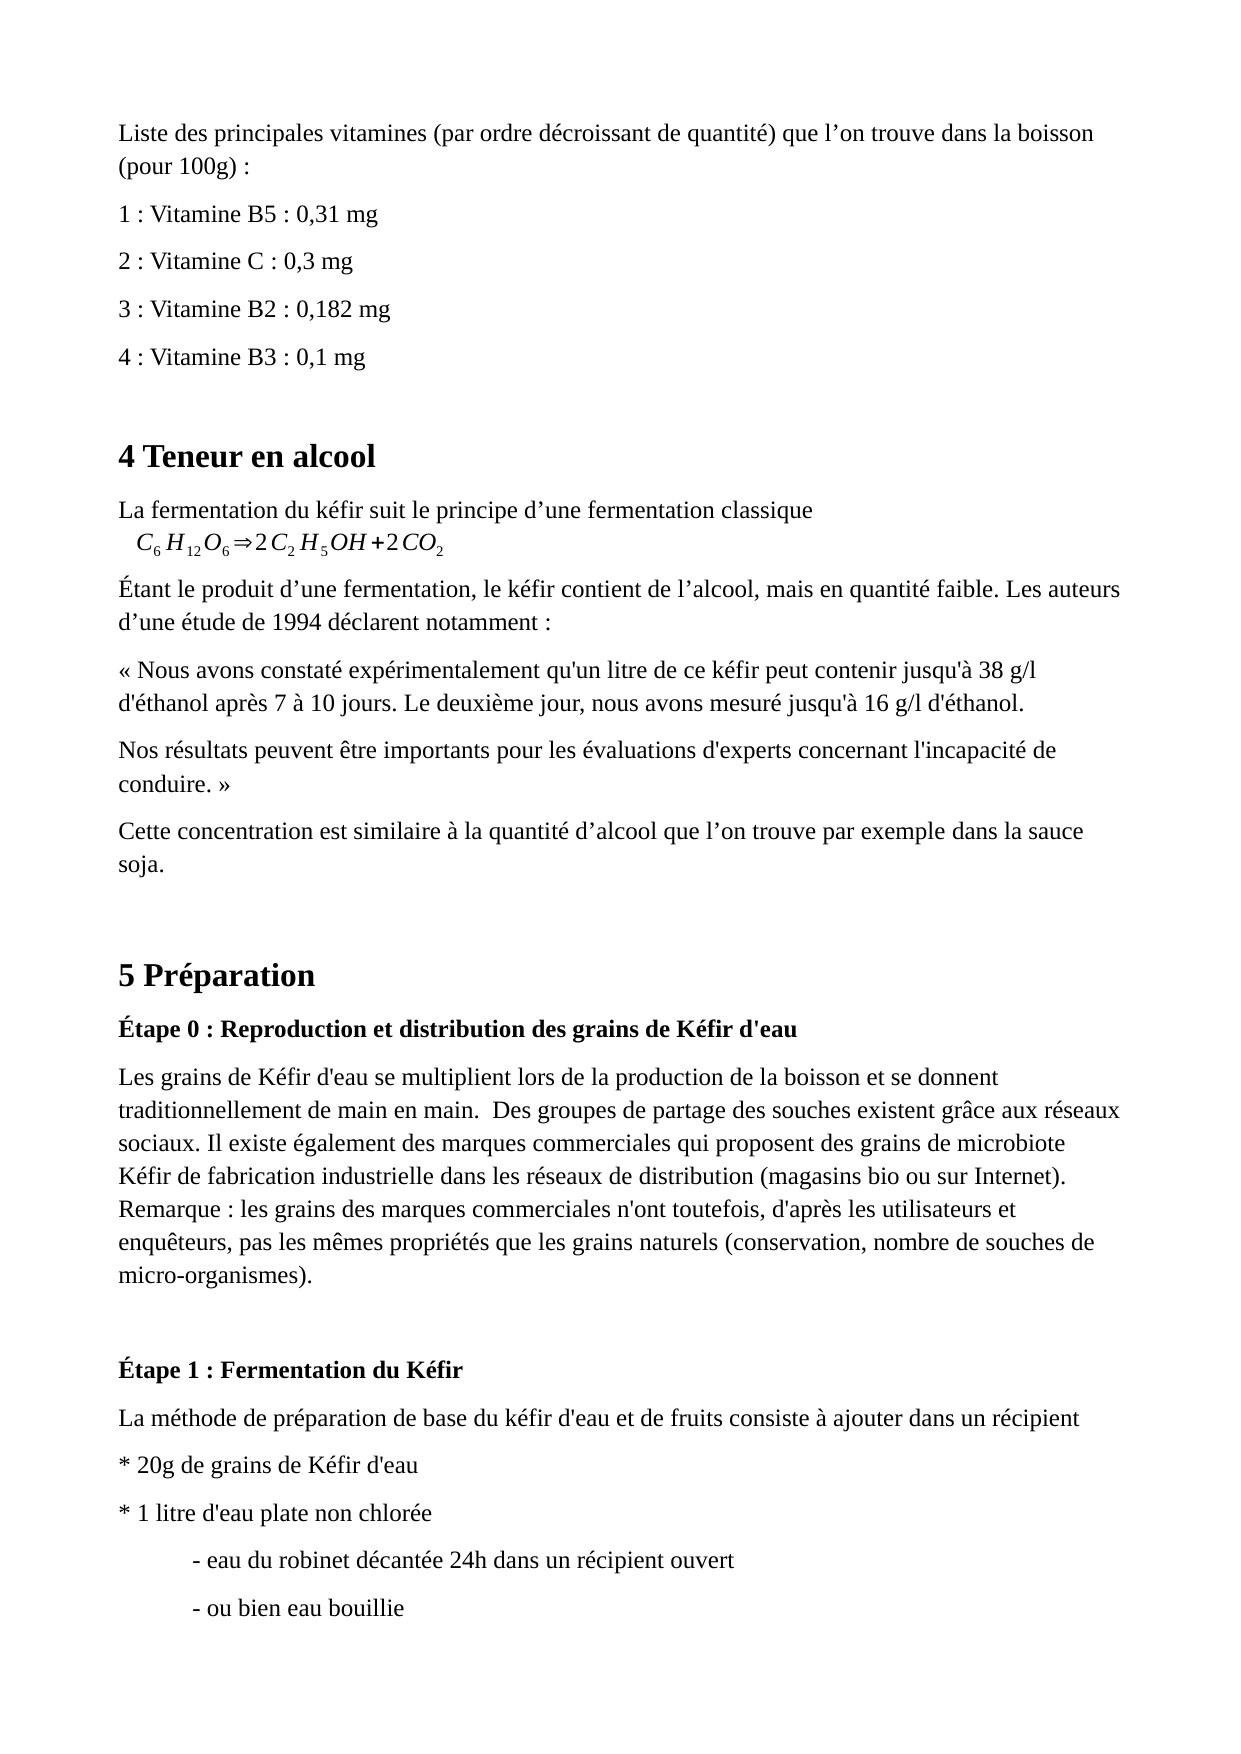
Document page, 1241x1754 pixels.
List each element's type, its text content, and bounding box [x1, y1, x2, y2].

text - ou bien eau bouillie [118, 1593, 1122, 1622]
text 5 Préparation [118, 956, 1122, 994]
text Cette concentration est similaire à la quantité d’alcool que l’on trouve par exemple dans la sauce soja. [118, 816, 1122, 878]
text Les grains de Kéfir d'eau se multiplient lors de la production de la boisson et se donnent traditionnellement de main en main. Des groupes de partage des souches existent grâce aux réseaux sociaux. Il existe également des marques commerciales qui proposent des grains de microbiote Kéfir de fabrication industrielle dans les réseaux de distribution (magasins bio ou sur Internet). Remarque : les grains des marques commerciales n'ont toutefois, d'après les utilisateurs et enquêteurs, pas les mêmes propriétés que les grains naturels (conservation, nombre de souches de micro-organismes). [118, 1062, 1122, 1289]
text Nos résultats peuvent être importants pour les évaluations d'experts concernant l'incapacité de conduire. » [118, 736, 1122, 797]
text La méthode de préparation de base du kéfir d'eau et de fruits consiste à ajouter dans un récipient [118, 1403, 1122, 1431]
text 2 : Vitamine C : 0,3 mg [118, 246, 1122, 275]
text - eau du robinet décantée 24h dans un récipient ouvert [118, 1546, 1122, 1574]
text Étape 1 : Fermentation du Kéfir [118, 1355, 1122, 1384]
text 1 : Vitamine B5 : 0,31 mg [118, 199, 1122, 227]
text Étape 0 : Reproduction et distribution des grains de Kéfir d'eau [118, 1014, 1122, 1043]
text 4 Teneur en alcool [118, 437, 1122, 475]
text Liste des principales vitamines (par ordre décroissant de quantité) que l’on trouve dans la boisson (pour 100g) : [118, 118, 1122, 180]
text * 20g de grains de Kéfir d'eau [118, 1450, 1122, 1479]
text 4 : Vitamine B3 : 0,1 mg [118, 342, 1122, 370]
text « Nous avons constaté expérimentalement qu'un litre de ce kéfir peut contenir jusqu'à 38 g/l d'éthanol après 7 à 10 jours. Le deuxième jour, nous avons mesuré jusqu'à 16 g/l d'éthanol. [118, 655, 1122, 717]
text 3 : Vitamine B2 : 0,182 mg [118, 294, 1122, 323]
text * 1 litre d'eau plate non chlorée [118, 1498, 1122, 1527]
text Étant le produit d’une fermentation, le kéfir contient de l’alcool, mais en quantité faible. Les auteurs d’une étude de 1994 déclarent notamment : [118, 574, 1122, 636]
text La fermentation du kéfir suit le principe d’une fermentation classique [118, 495, 1122, 560]
